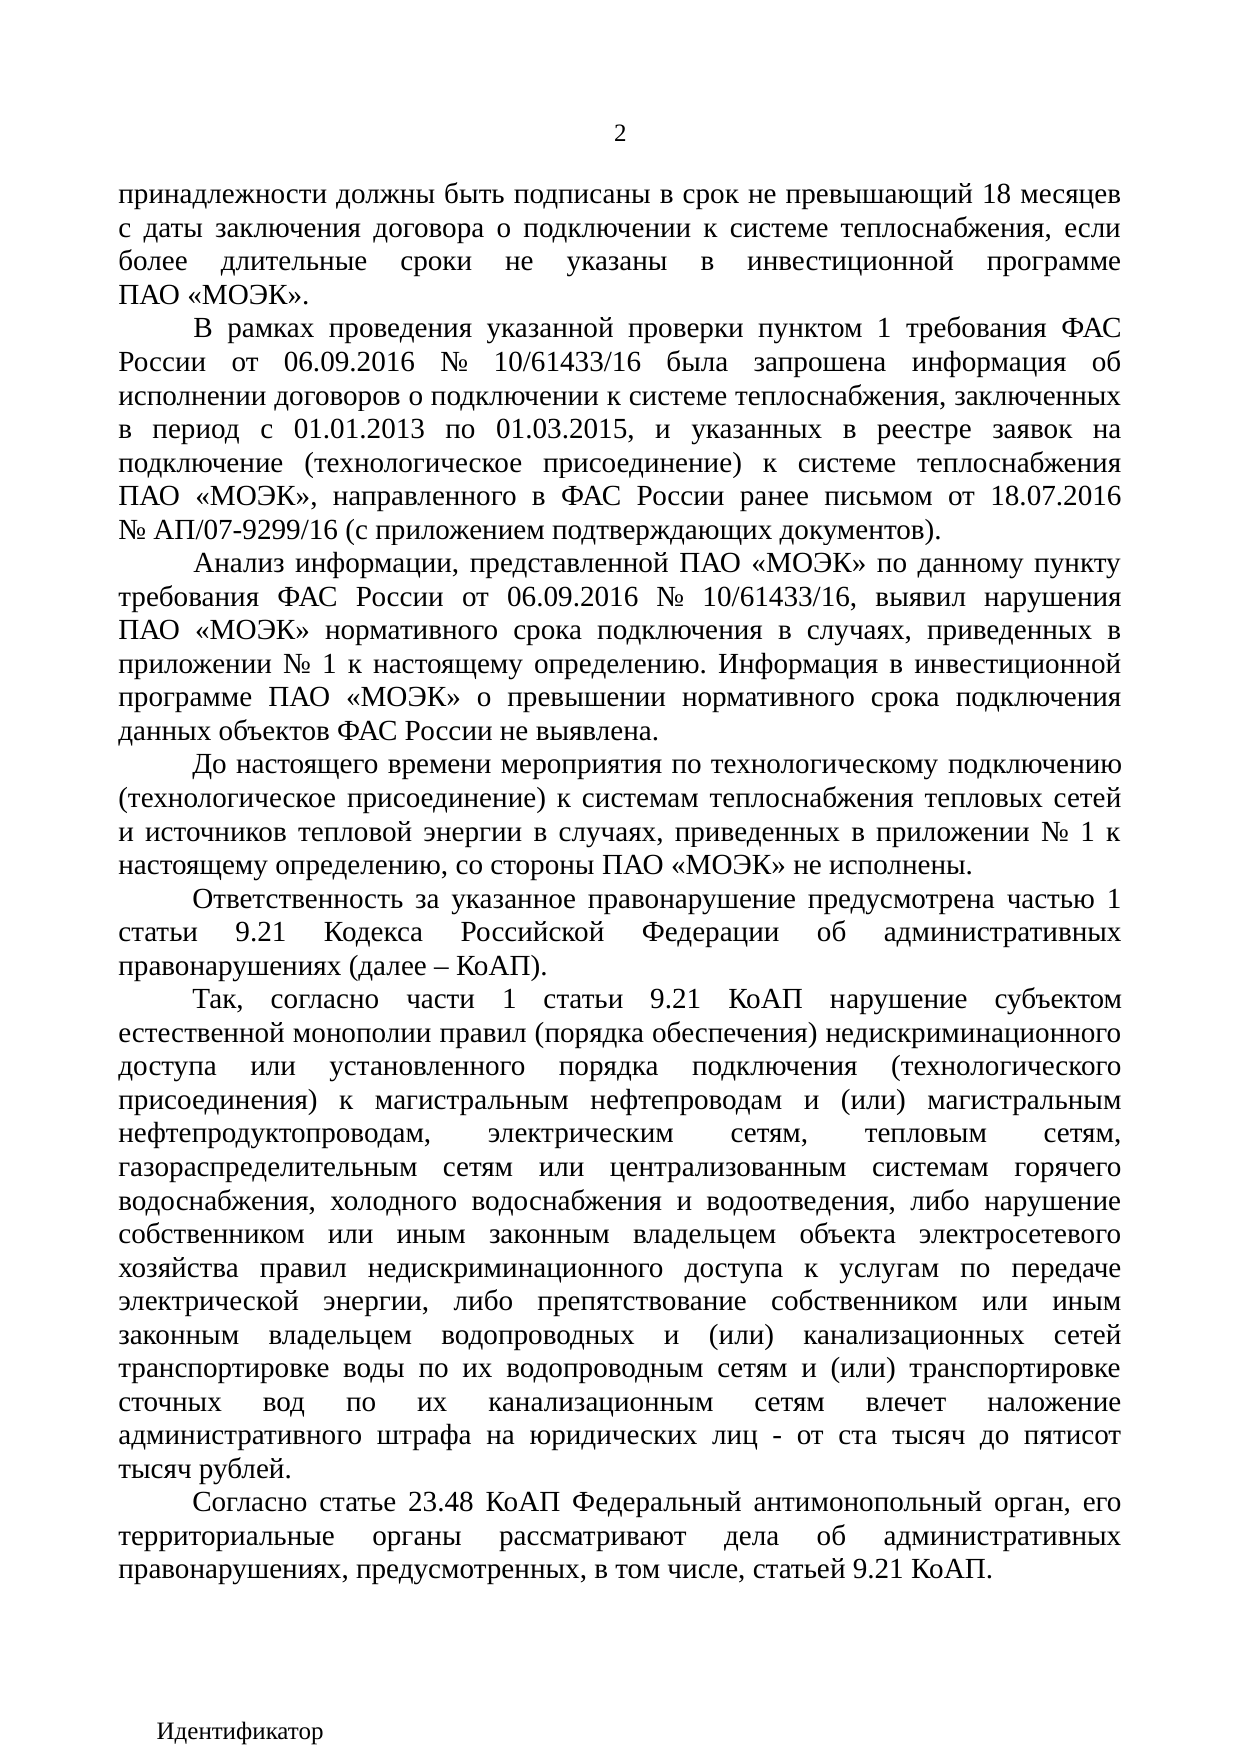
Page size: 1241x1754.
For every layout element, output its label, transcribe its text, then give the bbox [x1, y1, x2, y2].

text принадлежности должны быть подписаны в срок не превышающий 18 месяцев с даты заключения договора о подключении к системе теплоснабжения, если более длительные сроки не указаны в инвестиционной программе ПАО «МОЭК». [118, 176, 1122, 311]
text Ответственность за указанное правонарушение предусмотрена частью 1 статьи 9.21 Кодекса Российской Федерации об административных правонарушениях (далее – КоАП). [118, 881, 1122, 981]
text В рамках проведения указанной проверки пунктом 1 требования ФАС России от 06.09.2016 № 10/61433/16 была запрошена информация об исполнении договоров о подключении к системе теплоснабжения, заключенных в период с 01.01.2013 по 01.03.2015, и указанных в реестре заявок на подключение (технологическое присоединение) к системе теплоснабжения ПАО «МОЭК», направленного в ФАС России ранее письмом от 18.07.2016 № АП/07-9299/16 (с приложением подтверждающих документов). [118, 311, 1122, 545]
text До настоящего времени мероприятия по технологическому подключению (технологическое присоединение) к системам теплоснабжения тепловых сетей и источников тепловой энергии в случаях, приведенных в приложении № 1 к настоящему определению, со стороны ПАО «МОЭК» не исполнены. [118, 747, 1122, 881]
text Так, согласно части 1 статьи 9.21 КоАП нарушение субъектом естественной монополии правил (порядка обеспечения) недискриминационного доступа или установленного порядка подключения (технологического присоединения) к магистральным нефтепроводам и (или) магистральным нефтепродуктопроводам, электрическим сетям, тепловым сетям, газораспределительным сетям или централизованным системам горячего водоснабжения, холодного водоснабжения и водоотведения, либо нарушение собственником или иным законным владельцем объекта электросетевого хозяйства правил недискриминационного доступа к услугам по передаче электрической энергии, либо препятствование собственником или иным законным владельцем водопроводных и (или) канализационных сетей транспортировке воды по их водопроводным сетям и (или) транспортировке сточных вод по их канализационным сетям влечет наложение административного штрафа на юридических лиц - от ста тысяч до пятисот тысяч рублей. [118, 981, 1122, 1484]
text Согласно статье 23.48 КоАП Федеральный антимонопольный орган, его территориальные органы рассматривают дела об административных правонарушениях, предусмотренных, в том числе, статьей 9.21 КоАП. [118, 1484, 1122, 1585]
text Анализ информации, представленной ПАО «МОЭК» по данному пункту требования ФАС России от 06.09.2016 № 10/61433/16, выявил нарушения ПАО «МОЭК» нормативного срока подключения в случаях, приведенных в приложении № 1 к настоящему определению. Информация в инвестиционной программе ПАО «МОЭК» о превышении нормативного срока подключения данных объектов ФАС России не выявлена. [118, 545, 1122, 747]
